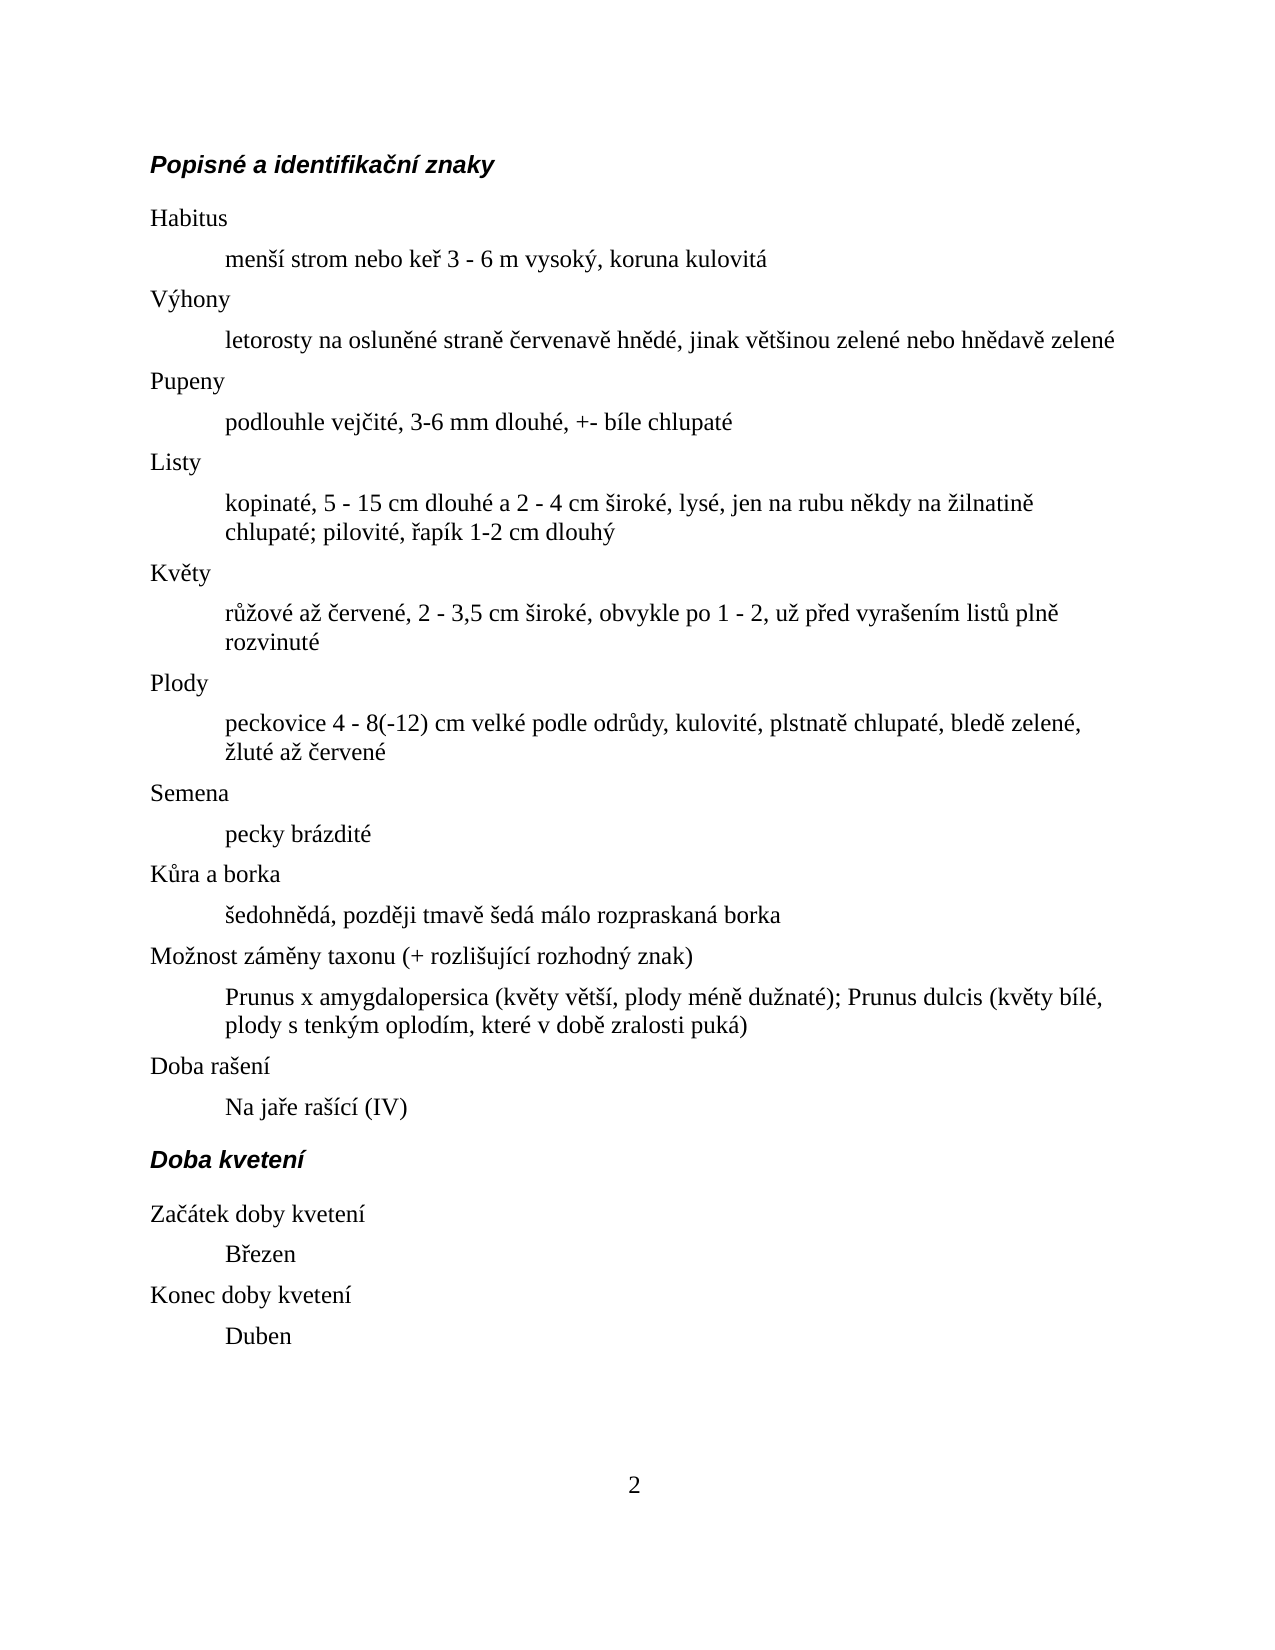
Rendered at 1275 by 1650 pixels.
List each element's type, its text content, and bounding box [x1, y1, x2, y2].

text Březen [225, 1239, 1125, 1268]
text Duben [225, 1321, 1125, 1349]
text Plody [150, 668, 1125, 697]
text Začátek doby kvetení [150, 1199, 1125, 1227]
text Prunus x amygdalopersica (květy větší, plody méně dužnaté); Prunus dulcis (květy bílé, plody s tenkým oplodím, které v době zralosti puká) [225, 982, 1125, 1039]
text Výhony [150, 284, 1125, 313]
text Listy [150, 447, 1125, 476]
text podlouhle vejčité, 3-6 mm dlouhé, +- bíle chlupaté [225, 407, 1125, 435]
text Konec doby kvetení [150, 1280, 1125, 1309]
subtitle Doba kvetení [150, 1146, 1125, 1174]
text růžové až červené, 2 - 3,5 cm široké, obvykle po 1 - 2, už před vyrašením listů plně rozvinuté [225, 598, 1125, 656]
text Semena [150, 778, 1125, 807]
text kopinaté, 5 - 15 cm dlouhé a 2 - 4 cm široké, lysé, jen na rubu někdy na žilnatině chlupaté; pilovité, řapík 1-2 cm dlouhý [225, 488, 1125, 546]
text Kůra a borka [150, 859, 1125, 888]
text letorosty na osluněné straně červenavě hnědé, jinak většinou zelené nebo hnědavě zelené [225, 325, 1125, 354]
subtitle Popisné a identifikační znaky [150, 150, 1125, 178]
text Na jaře rašící (IV) [225, 1092, 1125, 1121]
text Květy [150, 558, 1125, 586]
text šedohnědá, později tmavě šedá málo rozpraskaná borka [225, 900, 1125, 929]
text Habitus [150, 203, 1125, 232]
text pecky brázdité [225, 819, 1125, 847]
text Pupeny [150, 366, 1125, 395]
text menší strom nebo keř 3 - 6 m vysoký, koruna kulovitá [225, 244, 1125, 272]
text Doba rašení [150, 1051, 1125, 1080]
text Možnost záměny taxonu (+ rozlišující rozhodný znak) [150, 941, 1125, 970]
text peckovice 4 - 8(-12) cm velké podle odrůdy, kulovité, plstnatě chlupaté, bledě zelené, žluté až červené [225, 708, 1125, 766]
